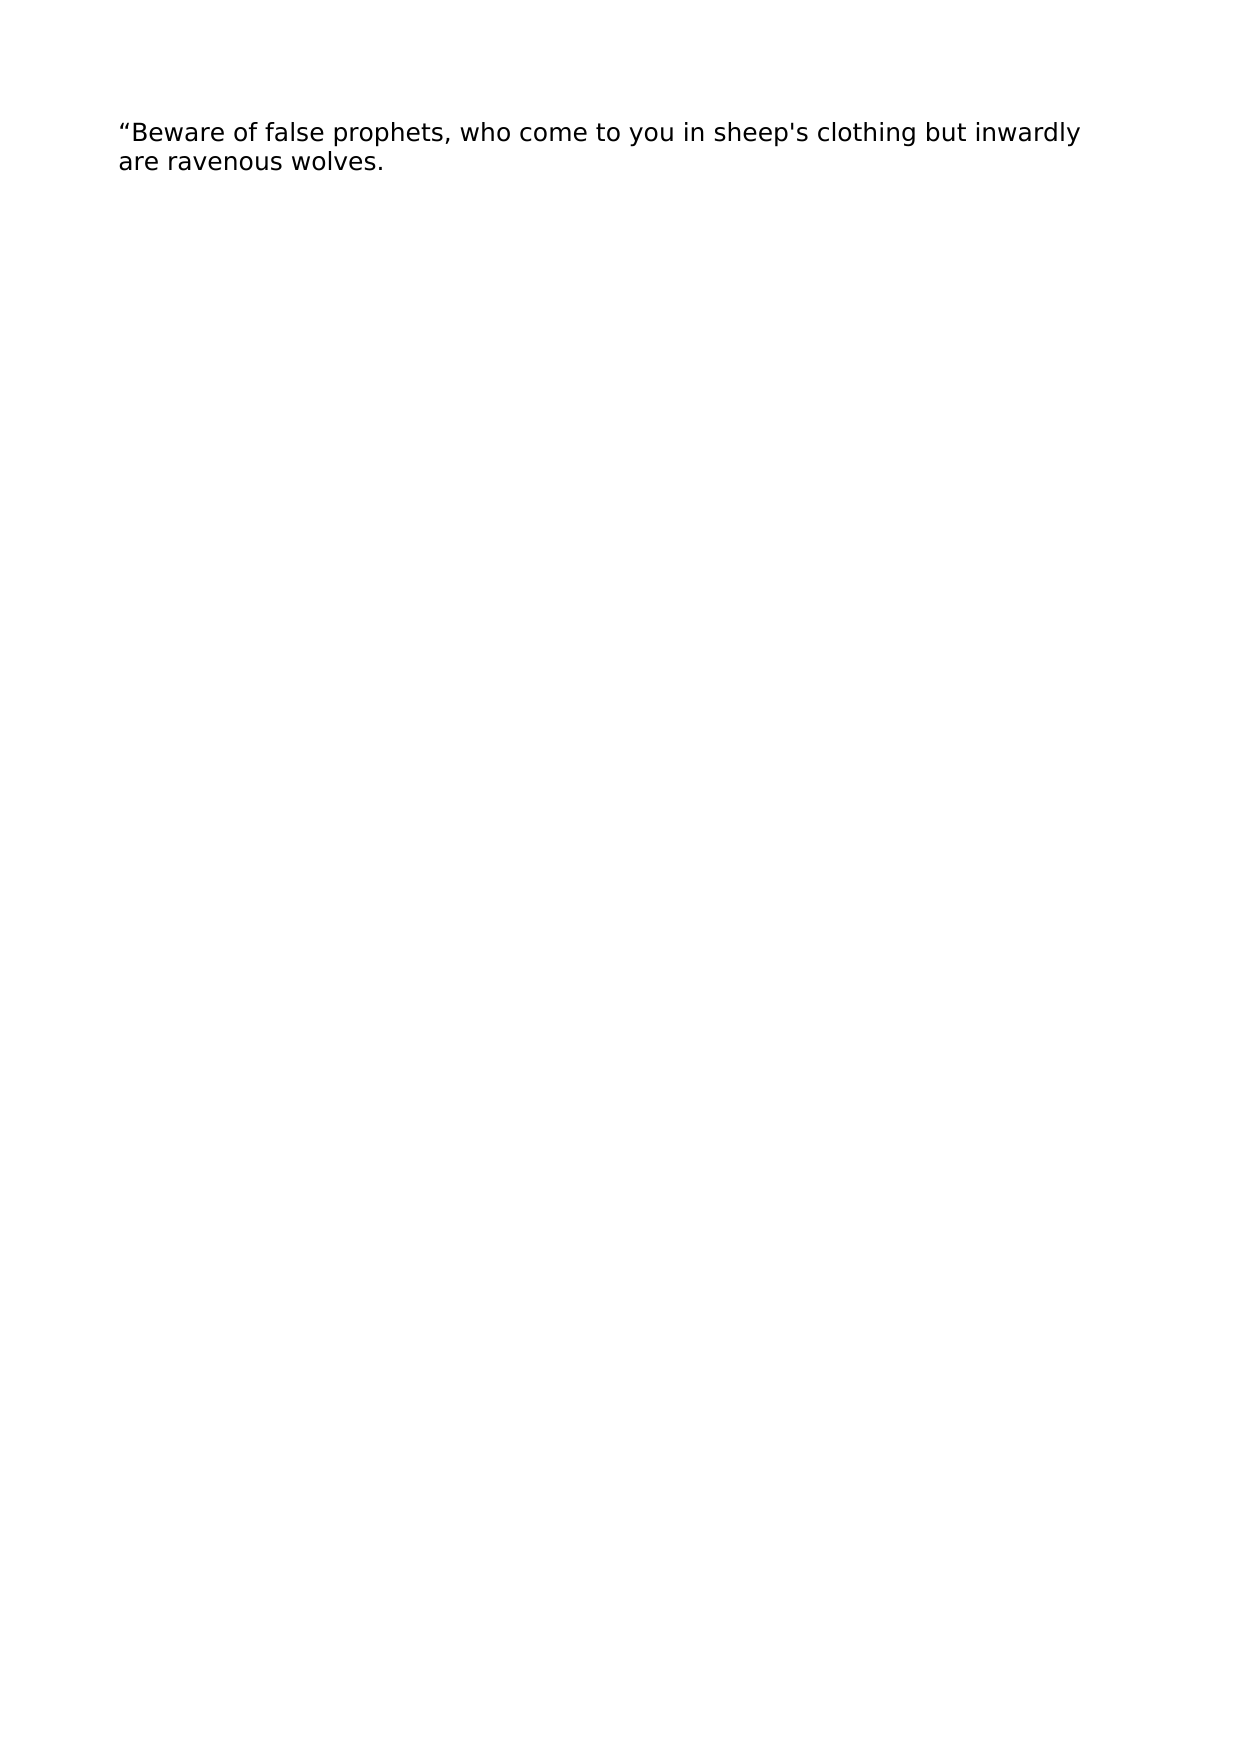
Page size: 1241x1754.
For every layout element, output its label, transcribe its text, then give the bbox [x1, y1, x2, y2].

text “Beware of false prophets, who come to you in sheep's clothing but inwardly are ravenous wolves. [118, 118, 1122, 176]
